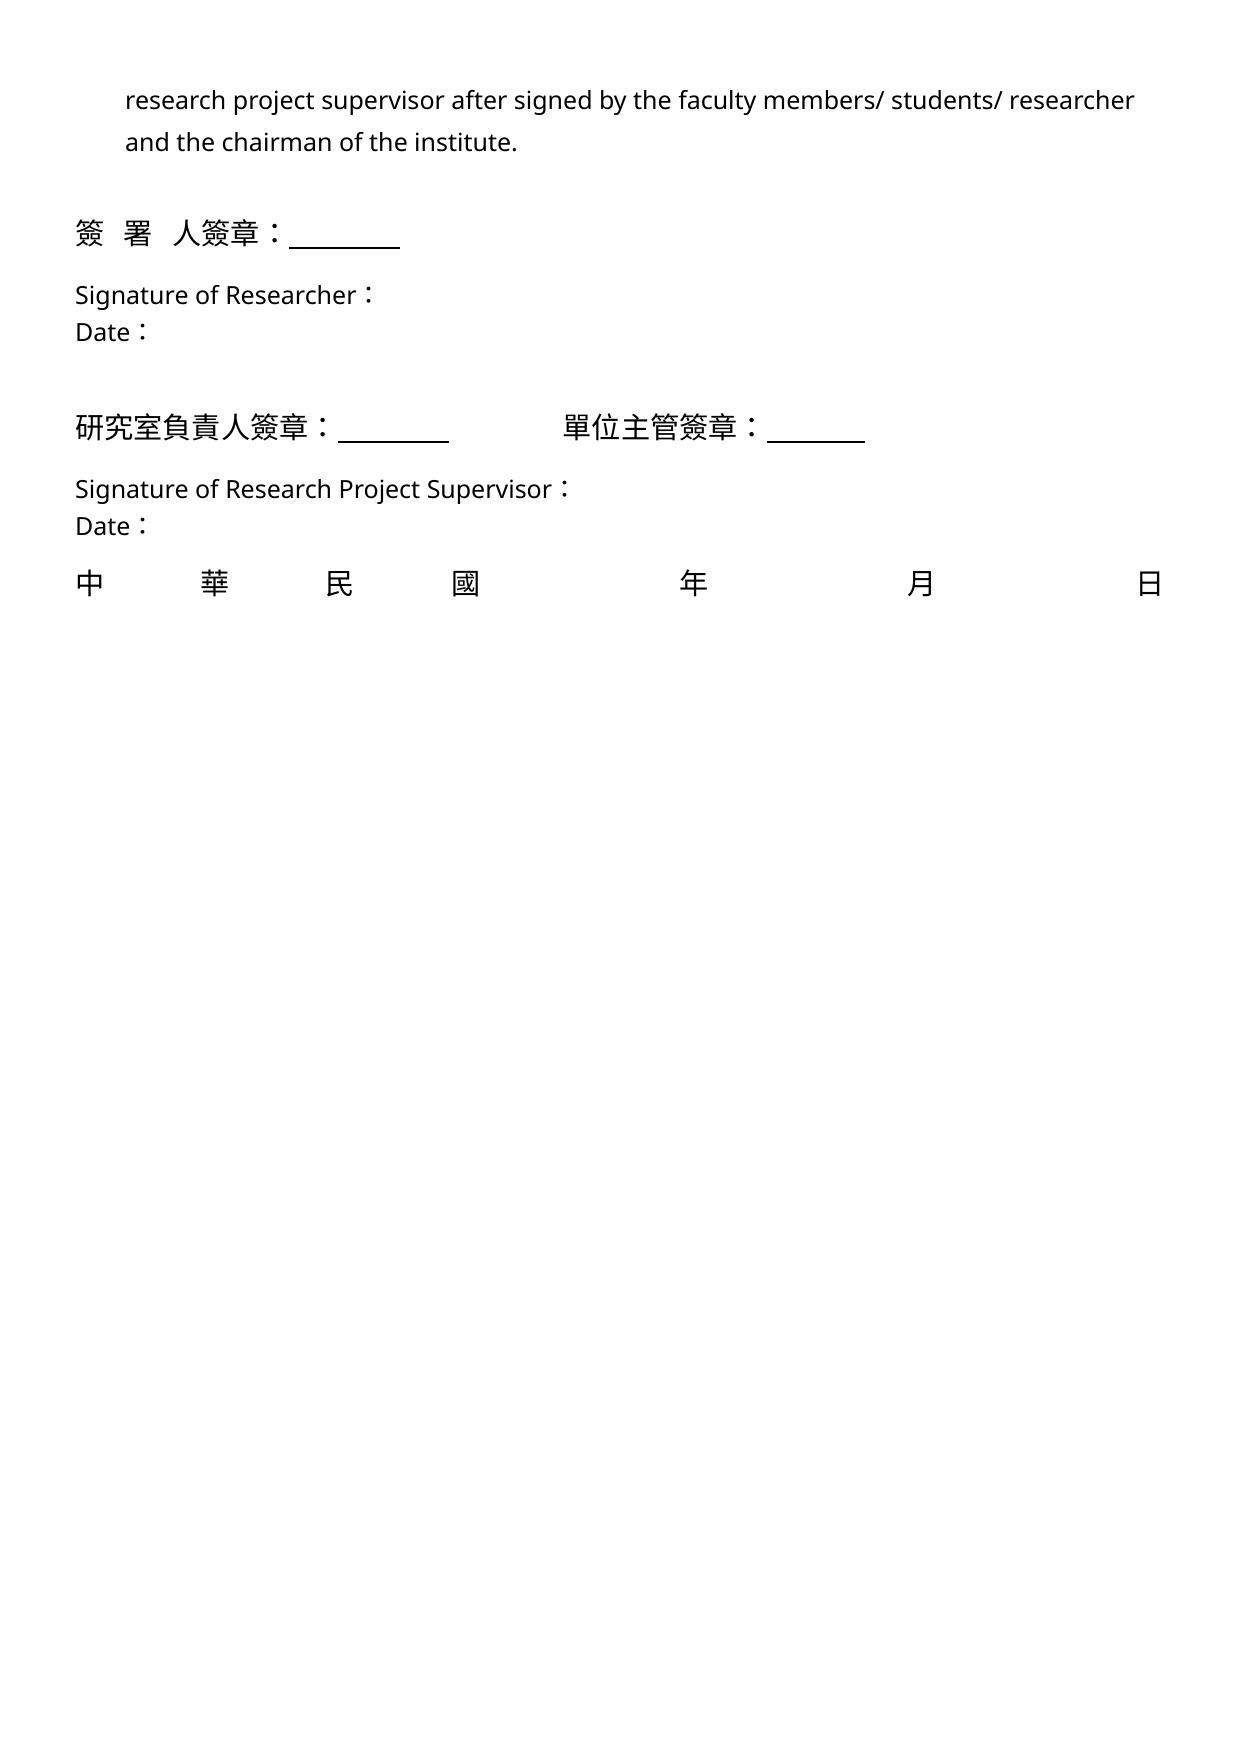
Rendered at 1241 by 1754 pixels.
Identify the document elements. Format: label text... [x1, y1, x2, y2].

text Signature of Research Project Supervisor： [75, 468, 1165, 506]
text 研究室負責人簽章： 單位主管簽章： [75, 405, 1165, 447]
text 簽 署 人簽章： [75, 211, 1165, 253]
text Signature of Researcher： [75, 274, 1165, 312]
text Date： [75, 506, 1165, 543]
text research project supervisor after signed by the faculty members/ students/ researcher and the chairman of the institute. [125, 76, 1165, 160]
text Date： [75, 312, 1165, 348]
text 中華民國 年 月 日 [75, 561, 1165, 603]
